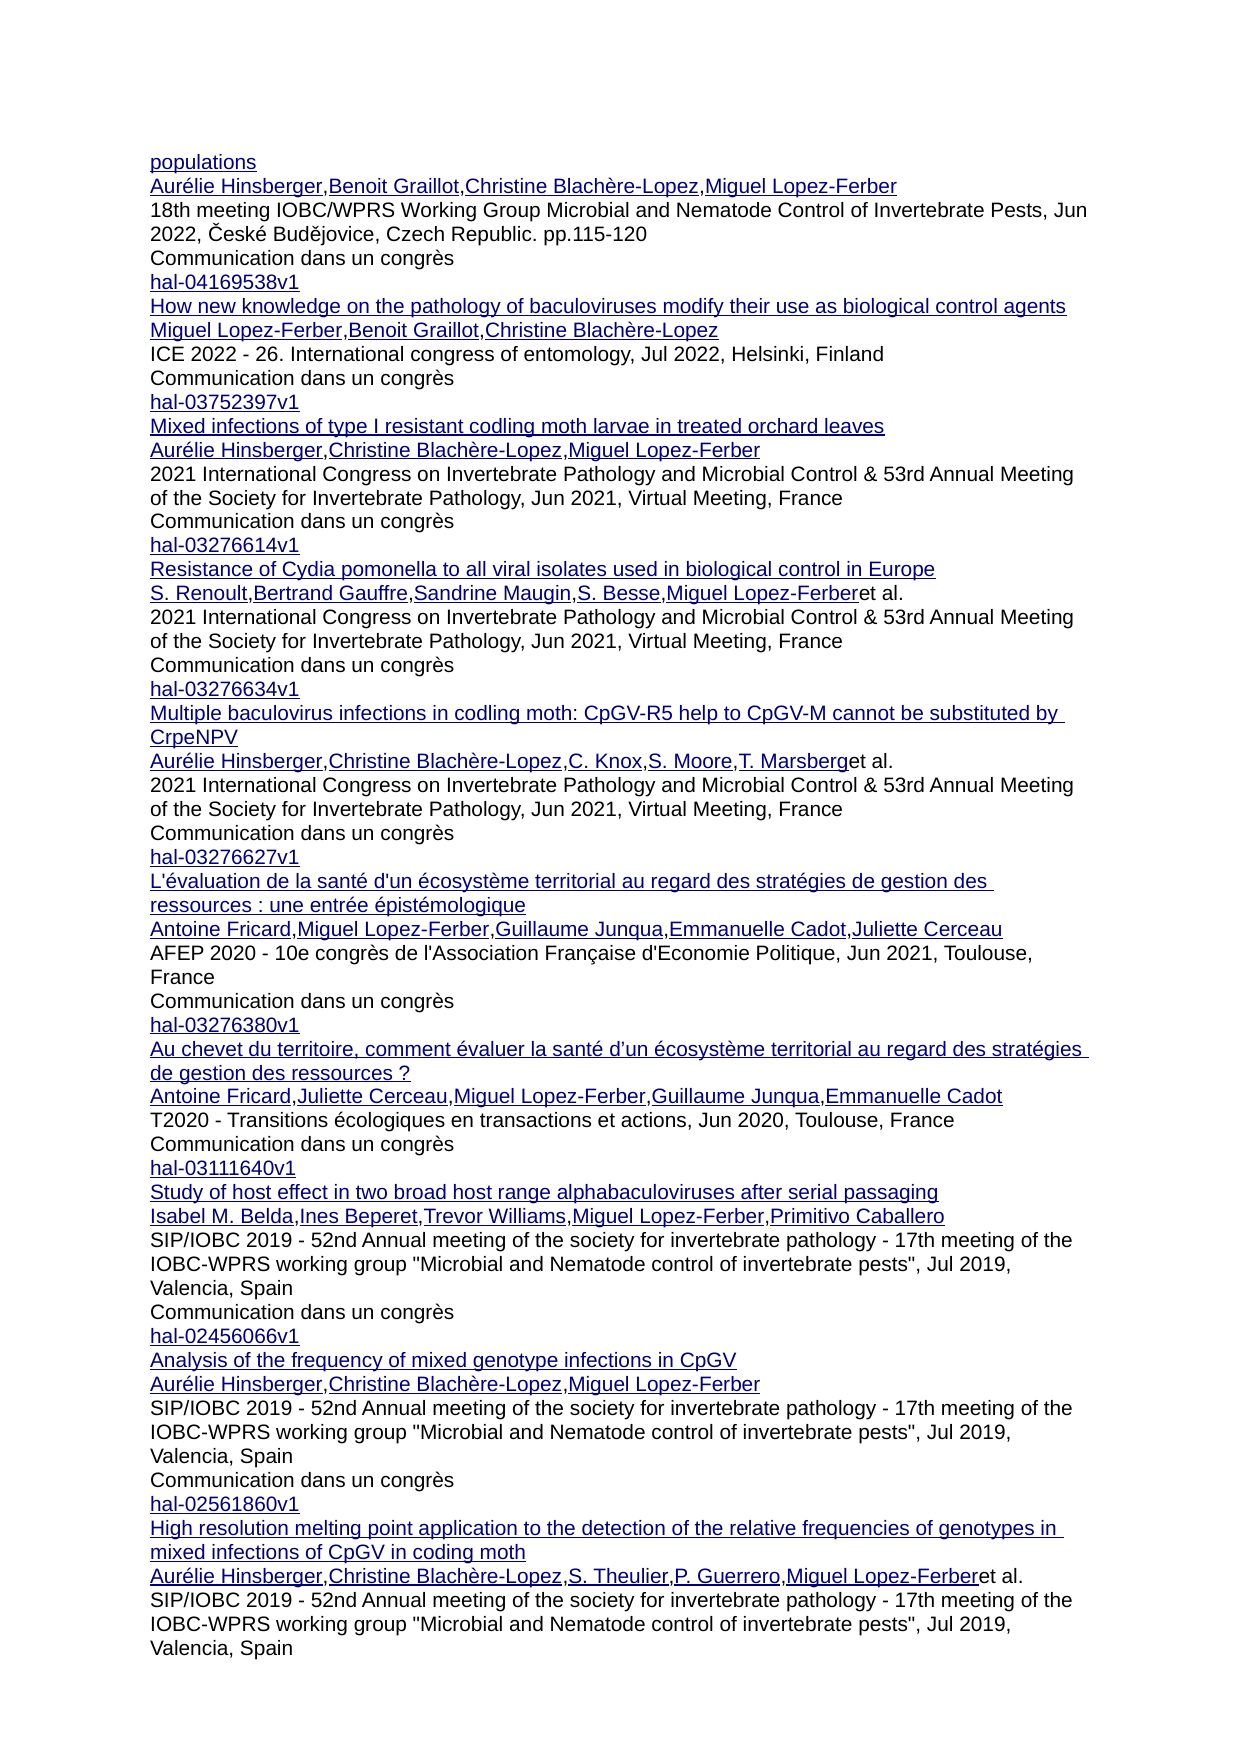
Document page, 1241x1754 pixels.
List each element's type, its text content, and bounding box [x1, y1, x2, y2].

table_cell Stability over passages on genotype frequencies and pathogenicity of CpGV mixed genotype populations Aurélie Hinsberger,Benoit Graillot,Christine Blachère-Lopez,Miguel Lopez-Ferber 18th meeting IOBC/WPRS Working Group Microbial and Nematode Control of Invertebrate Pests, Jun 2022, České Budějovice, Czech Republic. pp.115-120 Communication dans un congrès hal-04169538v1 [150, 150, 1090, 294]
table_cell Mixed infections of type I resistant codling moth larvae in treated orchard leaves Aurélie Hinsberger,Christine Blachère-Lopez,Miguel Lopez-Ferber 2021 International Congress on Invertebrate Pathology and Microbial Control & 53rd Annual Meeting of the Society for Invertebrate Pathology, Jun 2021, Virtual Meeting, France Communication dans un congrès hal-03276614v1 [150, 414, 1090, 557]
table_cell Analysis of the frequency of mixed genotype infections in CpGV Aurélie Hinsberger,Christine Blachère-Lopez,Miguel Lopez-Ferber SIP/IOBC 2019 - 52nd Annual meeting of the society for invertebrate pathology - 17th meeting of the IOBC-WPRS working group "Microbial and Nematode control of invertebrate pests", Jul 2019, Valencia, Spain Communication dans un congrès hal-02561860v1 [150, 1348, 1090, 1516]
table_cell Au chevet du territoire, comment évaluer la santé d’un écosystème territorial au regard des stratégies de gestion des ressources ? Antoine Fricard,Juliette Cerceau,Miguel Lopez-Ferber,Guillaume Junqua,Emmanuelle Cadot T2020 - Transitions écologiques en transactions et actions, Jun 2020, Toulouse, France Communication dans un congrès hal-03111640v1 [150, 1036, 1090, 1180]
table_cell High resolution melting point application to the detection of the relative frequencies of genotypes in mixed infections of CpGV in coding moth Aurélie Hinsberger,Christine Blachère-Lopez,S. Theulier,P. Guerrero,Miguel Lopez-Ferberet al. SIP/IOBC 2019 - 52nd Annual meeting of the society for invertebrate pathology - 17th meeting of the IOBC-WPRS working group "Microbial and Nematode control of invertebrate pests", Jul 2019, Valencia, Spain [150, 1516, 1090, 1659]
table_cell Study of host effect in two broad host range alphabaculoviruses after serial passaging Isabel M. Belda,Ines Beperet,Trevor Williams,Miguel Lopez-Ferber,Primitivo Caballero SIP/IOBC 2019 - 52nd Annual meeting of the society for invertebrate pathology - 17th meeting of the IOBC-WPRS working group "Microbial and Nematode control of invertebrate pests", Jul 2019, Valencia, Spain Communication dans un congrès hal-02456066v1 [150, 1180, 1090, 1348]
table_cell Multiple baculovirus infections in codling moth: CpGV-R5 help to CpGV-M cannot be substituted by CrpeNPV Aurélie Hinsberger,Christine Blachère-Lopez,C. Knox,S. Moore,T. Marsberget al. 2021 International Congress on Invertebrate Pathology and Microbial Control & 53rd Annual Meeting of the Society for Invertebrate Pathology, Jun 2021, Virtual Meeting, France Communication dans un congrès hal-03276627v1 [150, 701, 1090, 869]
table_cell How new knowledge on the pathology of baculoviruses modify their use as biological control agents Miguel Lopez-Ferber,Benoit Graillot,Christine Blachère-Lopez ICE 2022 - 26. International congress of entomology, Jul 2022, Helsinki, Finland Communication dans un congrès hal-03752397v1 [150, 294, 1090, 413]
table_cell Resistance of Cydia pomonella to all viral isolates used in biological control in Europe S. Renoult,Bertrand Gauffre,Sandrine Maugin,S. Besse,Miguel Lopez-Ferberet al. 2021 International Congress on Invertebrate Pathology and Microbial Control & 53rd Annual Meeting of the Society for Invertebrate Pathology, Jun 2021, Virtual Meeting, France Communication dans un congrès hal-03276634v1 [150, 557, 1090, 701]
table_cell L'évaluation de la santé d'un écosystème territorial au regard des stratégies de gestion des ressources : une entrée épistémologique Antoine Fricard,Miguel Lopez-Ferber,Guillaume Junqua,Emmanuelle Cadot,Juliette Cerceau AFEP 2020 - 10e congrès de l'Association Française d'Economie Politique, Jun 2021, Toulouse, France Communication dans un congrès hal-03276380v1 [150, 869, 1090, 1036]
